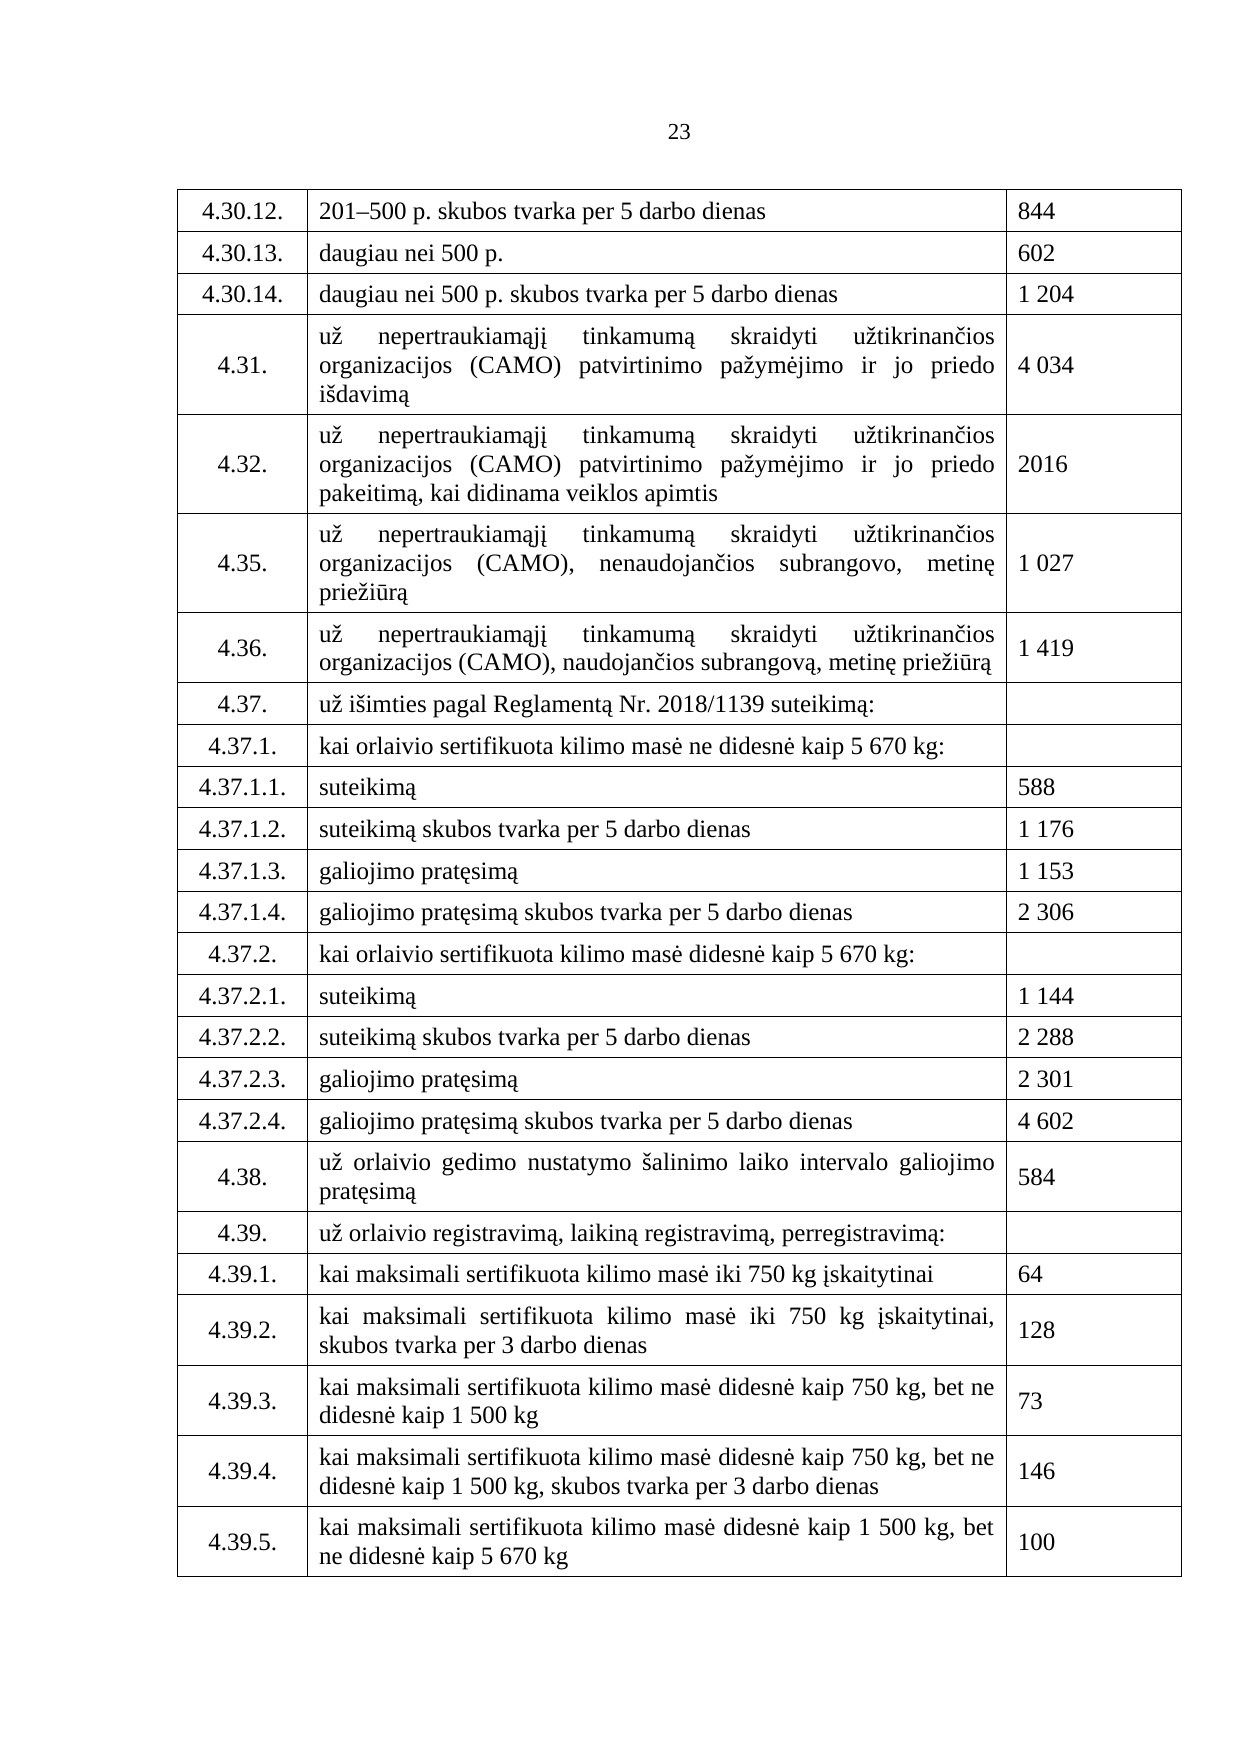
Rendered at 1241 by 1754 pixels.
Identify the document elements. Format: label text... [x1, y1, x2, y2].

table_cell 4.37.1.4. [178, 892, 307, 932]
table_cell galiojimo pratęsimą [308, 1058, 1006, 1099]
table_cell 2 288 [1007, 1017, 1181, 1057]
table_cell 64 [1007, 1254, 1181, 1294]
table_cell 4.39.5. [178, 1507, 307, 1576]
table_cell už nepertraukiamąjį tinkamumą skraidyti užtikrinančios organizacijos (CAMO) patvirtinimo pažymėjimo ir jo priedo išdavimą [308, 315, 1006, 413]
table_cell 4.37.2.3. [178, 1058, 307, 1099]
table_cell galiojimo pratęsimą skubos tvarka per 5 darbo dienas [308, 892, 1006, 932]
table_cell 2016 [1007, 415, 1181, 513]
table_cell suteikimą skubos tvarka per 5 darbo dienas [308, 808, 1006, 849]
table_cell daugiau nei 500 p. skubos tvarka per 5 darbo dienas [308, 274, 1006, 314]
table_cell 4.37.1. [178, 725, 307, 766]
table_cell kai maksimali sertifikuota kilimo masė iki 750 kg įskaitytinai [308, 1254, 1006, 1294]
table_cell 201–500 p. skubos tvarka per 5 darbo dienas [308, 190, 1006, 231]
table_cell 4.39.3. [178, 1366, 307, 1435]
table_cell 4.37.2.1. [178, 975, 307, 1016]
table_cell 4.37.1.3. [178, 850, 307, 891]
table_cell suteikimą [308, 975, 1006, 1016]
table_cell 2 301 [1007, 1058, 1181, 1099]
table_cell 4.39. [178, 1212, 307, 1253]
table_cell 4.35. [178, 514, 307, 612]
table_cell kai maksimali sertifikuota kilimo masė didesnė kaip 1 500 kg, bet ne didesnė kaip 5 670 kg [308, 1507, 1006, 1576]
table_cell kai maksimali sertifikuota kilimo masė didesnė kaip 750 kg, bet ne didesnė kaip 1 500 kg, skubos tvarka per 3 darbo dienas [308, 1436, 1006, 1506]
table_cell 1 027 [1007, 514, 1181, 612]
table_cell 1 204 [1007, 274, 1181, 314]
table_cell už orlaivio gedimo nustatymo šalinimo laiko intervalo galiojimo pratęsimą [308, 1142, 1006, 1211]
table_cell 128 [1007, 1295, 1181, 1365]
table_cell už nepertraukiamąjį tinkamumą skraidyti užtikrinančios organizacijos (CAMO), naudojančios subrangovą, metinę priežiūrą [308, 613, 1006, 682]
table_cell 4.31. [178, 315, 307, 413]
table_cell 1 176 [1007, 808, 1181, 849]
table_cell 4.30.13. [178, 232, 307, 273]
table_cell už nepertraukiamąjį tinkamumą skraidyti užtikrinančios organizacijos (CAMO), nenaudojančios subrangovo, metinę priežiūrą [308, 514, 1006, 612]
table_cell 4.30.12. [178, 190, 307, 231]
table_cell 602 [1007, 232, 1181, 273]
table_cell kai maksimali sertifikuota kilimo masė iki 750 kg įskaitytinai, skubos tvarka per 3 darbo dienas [308, 1295, 1006, 1365]
table_cell [1007, 683, 1181, 724]
table_cell 844 [1007, 190, 1181, 231]
table_cell 1 144 [1007, 975, 1181, 1016]
table_cell 4.38. [178, 1142, 307, 1211]
table_cell kai maksimali sertifikuota kilimo masė didesnė kaip 750 kg, bet ne didesnė kaip 1 500 kg [308, 1366, 1006, 1435]
table_cell 4.39.4. [178, 1436, 307, 1506]
table_cell 4.37.1.1. [178, 767, 307, 807]
table_cell 4.30.14. [178, 274, 307, 314]
table_cell 2 306 [1007, 892, 1181, 932]
table_cell 73 [1007, 1366, 1181, 1435]
table_cell 4.39.1. [178, 1254, 307, 1294]
table_cell 1 419 [1007, 613, 1181, 682]
table_cell kai orlaivio sertifikuota kilimo masė didesnė kaip 5 670 kg: [308, 933, 1006, 974]
table_cell 4 602 [1007, 1100, 1181, 1141]
table_cell 4.37.1.2. [178, 808, 307, 849]
table_cell galiojimo pratęsimą skubos tvarka per 5 darbo dienas [308, 1100, 1006, 1141]
table_cell 4.37.2.2. [178, 1017, 307, 1057]
table_cell 584 [1007, 1142, 1181, 1211]
table_cell suteikimą [308, 767, 1006, 807]
table_cell suteikimą skubos tvarka per 5 darbo dienas [308, 1017, 1006, 1057]
table_cell 146 [1007, 1436, 1181, 1506]
table_cell 4.32. [178, 415, 307, 513]
table_cell 588 [1007, 767, 1181, 807]
table_cell 4.37.2.4. [178, 1100, 307, 1141]
table_cell galiojimo pratęsimą [308, 850, 1006, 891]
table_cell [1007, 1212, 1181, 1253]
table_cell 4.37.2. [178, 933, 307, 974]
table_cell daugiau nei 500 p. [308, 232, 1006, 273]
table_cell už išimties pagal Reglamentą Nr. 2018/1139 suteikimą: [308, 683, 1006, 724]
table_cell [1007, 933, 1181, 974]
table_cell 4.37. [178, 683, 307, 724]
table_cell 4 034 [1007, 315, 1181, 413]
table_cell 4.39.2. [178, 1295, 307, 1365]
table_cell 100 [1007, 1507, 1181, 1576]
table_cell už orlaivio registravimą, laikiną registravimą, perregistravimą: [308, 1212, 1006, 1253]
table_cell kai orlaivio sertifikuota kilimo masė ne didesnė kaip 5 670 kg: [308, 725, 1006, 766]
table_cell už nepertraukiamąjį tinkamumą skraidyti užtikrinančios organizacijos (CAMO) patvirtinimo pažymėjimo ir jo priedo pakeitimą, kai didinama veiklos apimtis [308, 415, 1006, 513]
table_cell 4.36. [178, 613, 307, 682]
table_cell [1007, 725, 1181, 766]
table_cell 1 153 [1007, 850, 1181, 891]
